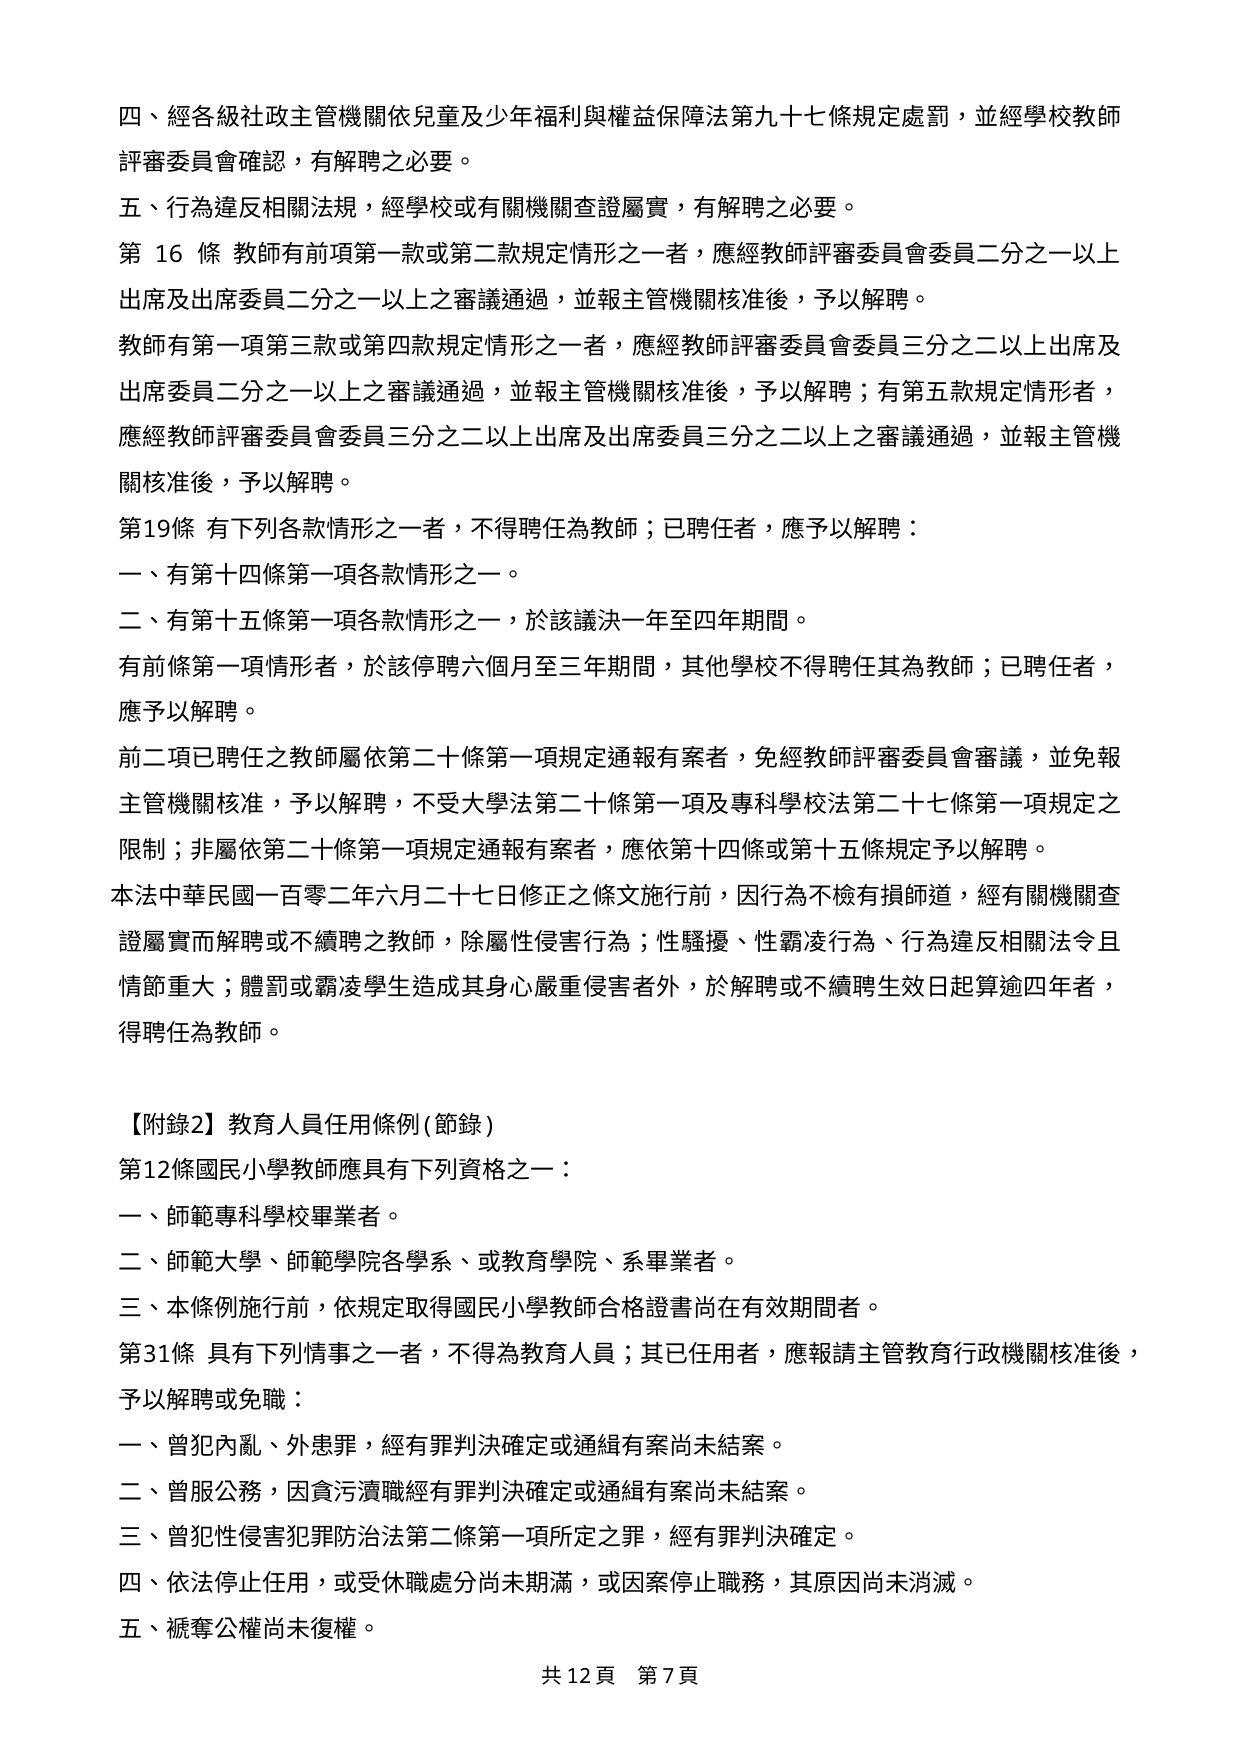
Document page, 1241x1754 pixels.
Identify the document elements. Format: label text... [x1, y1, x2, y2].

text 五、行為違反相關法規，經學校或有關機關查證屬實，有解聘之必要。 [118, 178, 1122, 223]
text 四、依法停止任用，或受休職處分尚未期滿，或因案停止職務，其原因尚未消滅。 [118, 1553, 1122, 1598]
text 三、曾犯性侵害犯罪防治法第二條第一項所定之罪，經有罪判決確定。 [118, 1507, 1122, 1553]
text 一、曾犯內亂、外患罪，經有罪判決確定或通緝有案尚未結案。 [118, 1415, 1122, 1461]
text 本法中華民國一百零二年六月二十七日修正之條文施行前，因行為不檢有損師道，經有關機關查證屬實而解聘或不續聘之教師，除屬性侵害行為；性騷擾、性霸凌行為、行為違反相關法令且情節重大；體罰或霸凌學生造成其身心嚴重侵害者外，於解聘或不續聘生效日起算逾四年者，得聘任為教師。 [111, 865, 1122, 1048]
text 第19條 有下列各款情形之一者，不得聘任為教師；已聘任者，應予以解聘： [118, 498, 1122, 544]
text 一、師範專科學校畢業者。 [118, 1186, 1122, 1232]
text 二、曾服公務，因貪污瀆職經有罪判決確定或通緝有案尚未結案。 [118, 1461, 1122, 1507]
text 第31條 具有下列情事之一者，不得為教育人員；其已任用者，應報請主管教育行政機關核准後，予以解聘或免職： [118, 1323, 1122, 1415]
text 教師有第一項第三款或第四款規定情形之一者，應經教師評審委員會委員三分之二以上出席及出席委員二分之一以上之審議通過，並報主管機關核准後，予以解聘；有第五款規定情形者，應經教師評審委員會委員三分之二以上出席及出席委員三分之二以上之審議通過，並報主管機關核准後，予以解聘。 [118, 315, 1122, 498]
text 四、經各級社政主管機關依兒童及少年福利與權益保障法第九十七條規定處罰，並經學校教師評審委員會確認，有解聘之必要。 [118, 86, 1122, 178]
text 二、師範大學、師範學院各學系、或教育學院、系畢業者。 [118, 1232, 1122, 1278]
text 前二項已聘任之教師屬依第二十條第一項規定通報有案者，免經教師評審委員會審議，並免報主管機關核准，予以解聘，不受大學法第二十條第一項及專科學校法第二十七條第一項規定之限制；非屬依第二十條第一項規定通報有案者，應依第十四條或第十五條規定予以解聘。 [118, 728, 1122, 865]
text 有前條第一項情形者，於該停聘六個月至三年期間，其他學校不得聘任其為教師；已聘任者，應予以解聘。 [118, 636, 1122, 728]
text 五、褫奪公權尚未復權。 [118, 1598, 1122, 1644]
text 第12條國民小學教師應具有下列資格之一： [118, 1140, 1122, 1186]
text 【附錄2】教育人員任用條例(節錄) [118, 1094, 1122, 1140]
text 二、有第十五條第一項各款情形之一，於該議決一年至四年期間。 [118, 590, 1122, 636]
text 第 16 條 教師有前項第一款或第二款規定情形之一者，應經教師評審委員會委員二分之一以上出席及出席委員二分之一以上之審議通過，並報主管機關核准後，予以解聘。 [118, 223, 1122, 315]
text 一、有第十四條第一項各款情形之一。 [118, 544, 1122, 590]
text 三、本條例施行前，依規定取得國民小學教師合格證書尚在有效期間者。 [118, 1278, 1122, 1323]
